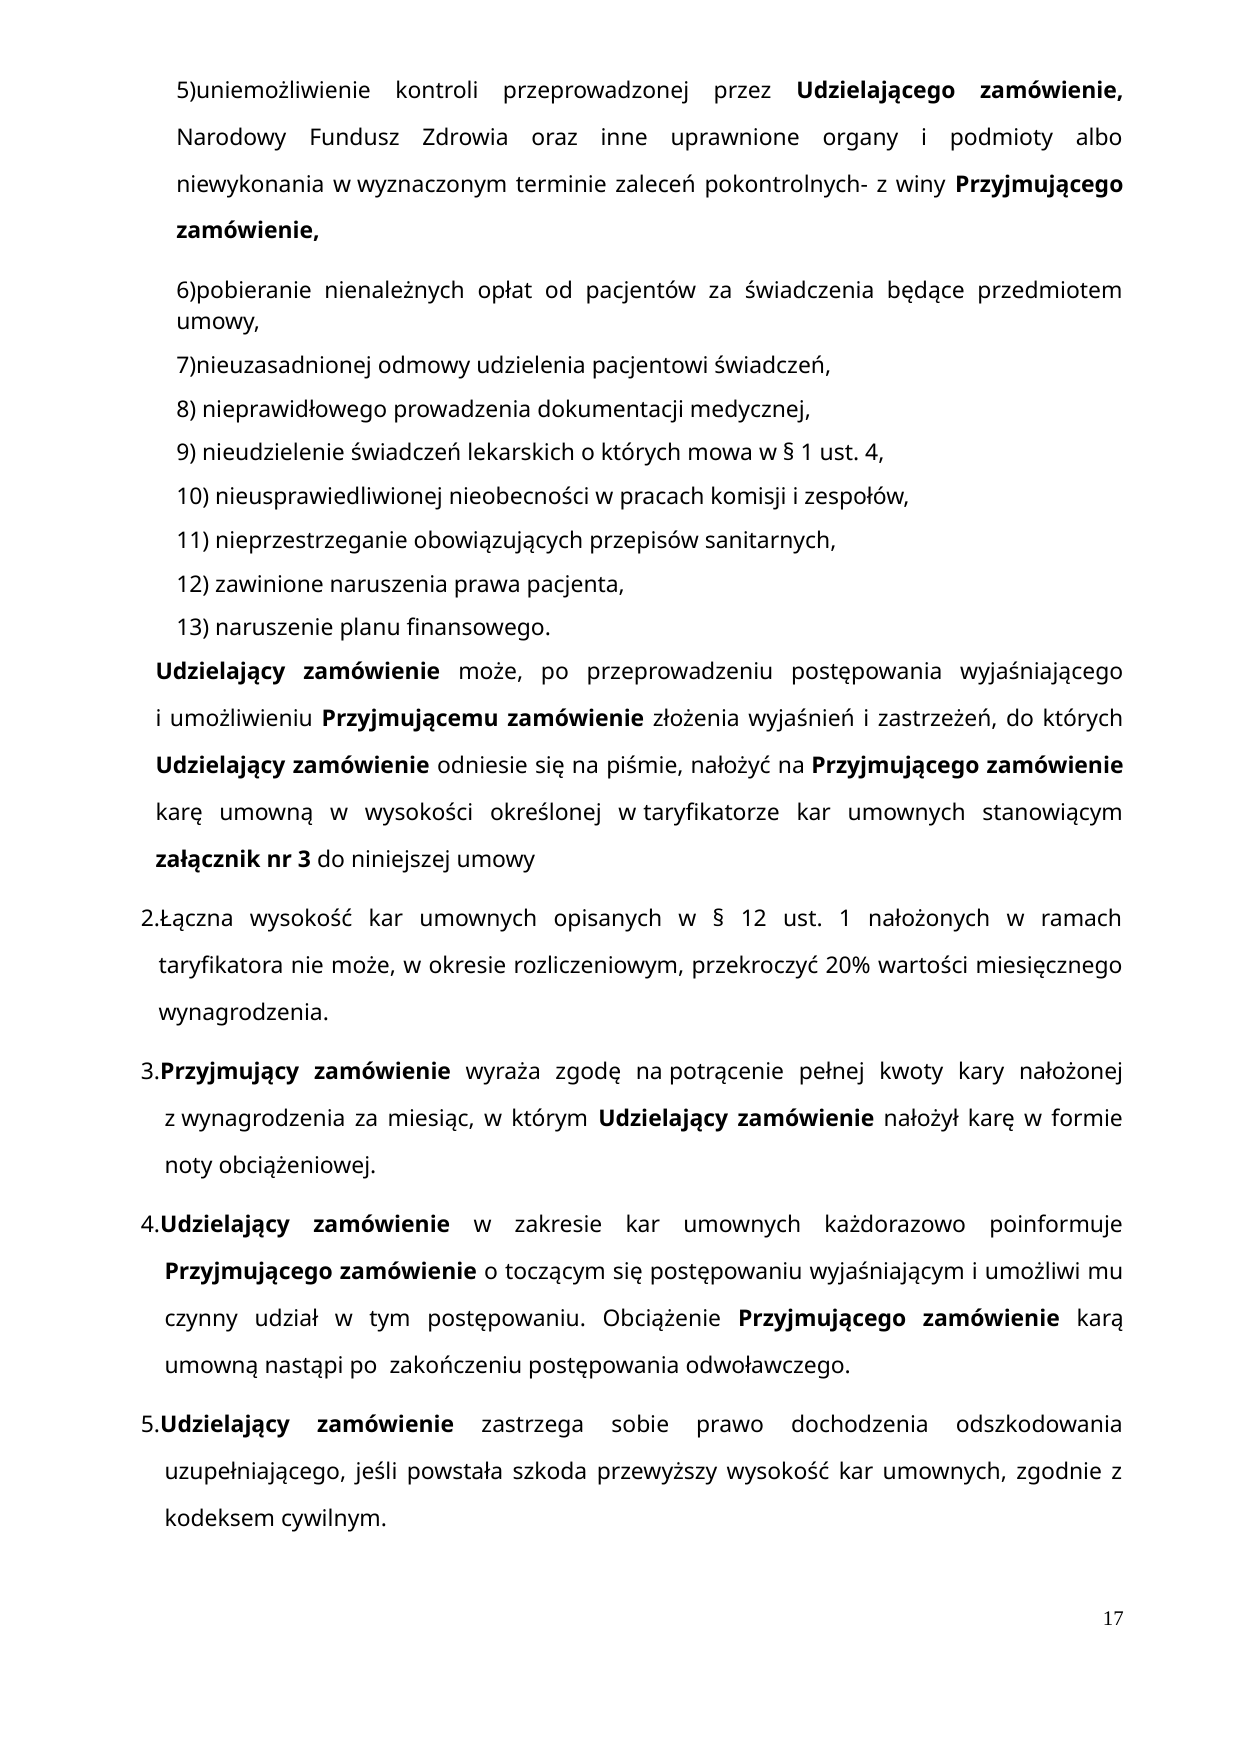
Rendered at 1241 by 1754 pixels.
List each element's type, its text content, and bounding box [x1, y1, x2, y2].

text 2.Łączna wysokość kar umownych opisanych w § 12 ust. 1 nałożonych w ramach taryfikatora nie może, w okresie rozliczeniowym, przekroczyć 20% wartości miesięcznego wynagrodzenia. [141, 902, 1123, 1027]
text 12) zawinione naruszenia prawa pacjenta, [176, 567, 1123, 599]
text 11) nieprzestrzeganie obowiązujących przepisów sanitarnych, [176, 524, 1123, 555]
text 5)uniemożliwienie kontroli przeprowadzonej przez Udzielającego zamówienie, Narodowy Fundusz Zdrowia oraz inne uprawnione organy i podmioty albo niewykonania w wyznaczonym terminie zaleceń pokontrolnych- z winy Przyjmującego zamówienie, [176, 74, 1123, 246]
text 9) nieudzielenie świadczeń lekarskich o których mowa w § 1 ust. 4, [176, 436, 1123, 467]
text Udzielający zamówienie może, po przeprowadzeniu postępowania wyjaśniającego i umożliwieniu Przyjmującemu zamówienie złożenia wyjaśnień i zastrzeżeń, do których Udzielający zamówienie odniesie się na piśmie, nałożyć na Przyjmującego zamówienie karę umowną w wysokości określonej w taryfikatorze kar umownych stanowiącym załącznik nr 3 do niniejszej umowy [155, 655, 1123, 874]
text 10) nieusprawiedliwionej nieobecności w pracach komisji i zespołów, [176, 480, 1123, 511]
text 8) nieprawidłowego prowadzenia dokumentacji medycznej, [176, 392, 1123, 424]
text 6)pobieranie nienależnych opłat od pacjentów za świadczenia będące przedmiotem umowy, [176, 274, 1123, 336]
text 3.Przyjmujący zamówienie wyraża zgodę na potrącenie pełnej kwoty kary nałożonej z wynagrodzenia za miesiąc, w którym Udzielający zamówienie nałożył karę w formie noty obciążeniowej. [141, 1055, 1123, 1180]
text 13) naruszenie planu finansowego. [176, 611, 1123, 642]
text 5.Udzielający zamówienie zastrzega sobie prawo dochodzenia odszkodowania uzupełniającego, jeśli powstała szkoda przewyższy wysokość kar umownych, zgodnie z kodeksem cywilnym. [141, 1408, 1123, 1533]
text 7)nieuzasadnionej odmowy udzielenia pacjentowi świadczeń, [176, 349, 1123, 380]
text 4.Udzielający zamówienie w zakresie kar umownych każdorazowo poinformuje Przyjmującego zamówienie o toczącym się postępowaniu wyjaśniającym i umożliwi mu czynny udział w tym postępowaniu. Obciążenie Przyjmującego zamówienie karą umowną nastąpi po zakończeniu postępowania odwoławczego. [141, 1208, 1123, 1380]
